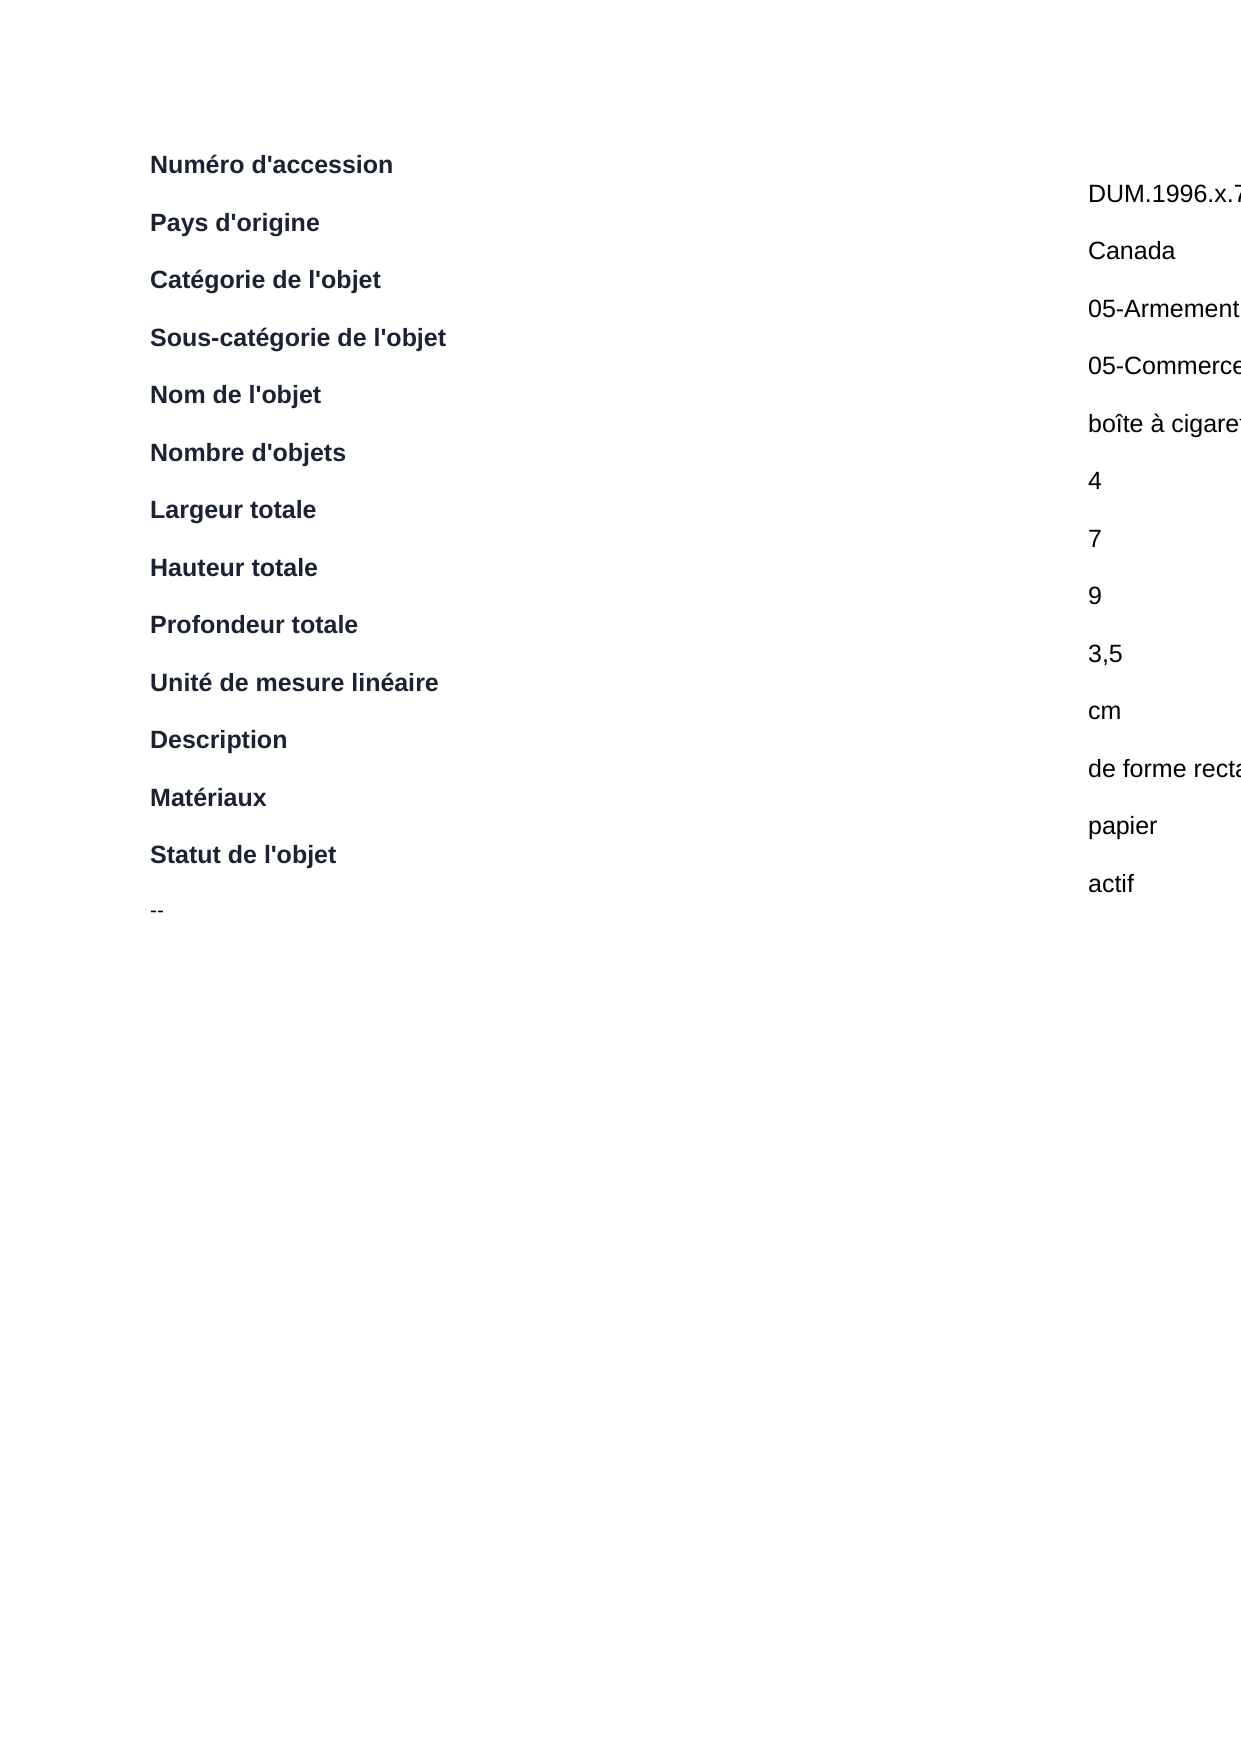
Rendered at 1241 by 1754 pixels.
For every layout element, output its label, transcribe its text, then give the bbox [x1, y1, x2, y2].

text 05-Commerce [1088, 351, 1240, 380]
text DUM.1996.x.726-729 [1088, 179, 1240, 207]
text Pays d'origine [150, 207, 1090, 236]
text 4 [1088, 466, 1240, 495]
text Canada [1088, 236, 1240, 265]
text Statut de l'objet [150, 840, 1090, 869]
text Nom de l'objet [150, 380, 1090, 409]
text Hauteur totale [150, 552, 1090, 581]
text 3,5 [1088, 639, 1240, 667]
text Catégorie de l'objet [150, 265, 1090, 294]
text Numéro d'accession [150, 150, 1090, 179]
text 7 [1088, 524, 1240, 552]
text Largeur totale [150, 495, 1090, 524]
text 9 [1088, 581, 1240, 610]
text Sous-catégorie de l'objet [150, 322, 1090, 351]
text Profondeur totale [150, 610, 1090, 639]
text actif [1088, 869, 1240, 897]
text 05-Armement, sciences et technologies [1088, 294, 1240, 322]
text papier [1088, 811, 1240, 840]
text Description [150, 725, 1090, 754]
text de forme rectangulaire et plate. De marque Bingo. Couleurs: bleu et blanc. Illustration d'une carte de bingo [1088, 754, 1240, 782]
text Unité de mesure linéaire [150, 667, 1090, 696]
text cm [1088, 696, 1240, 725]
text Matériaux [150, 782, 1090, 811]
text boîte à cigarettes [1088, 409, 1240, 437]
text -- [150, 897, 1090, 921]
text Nombre d'objets [150, 437, 1090, 466]
